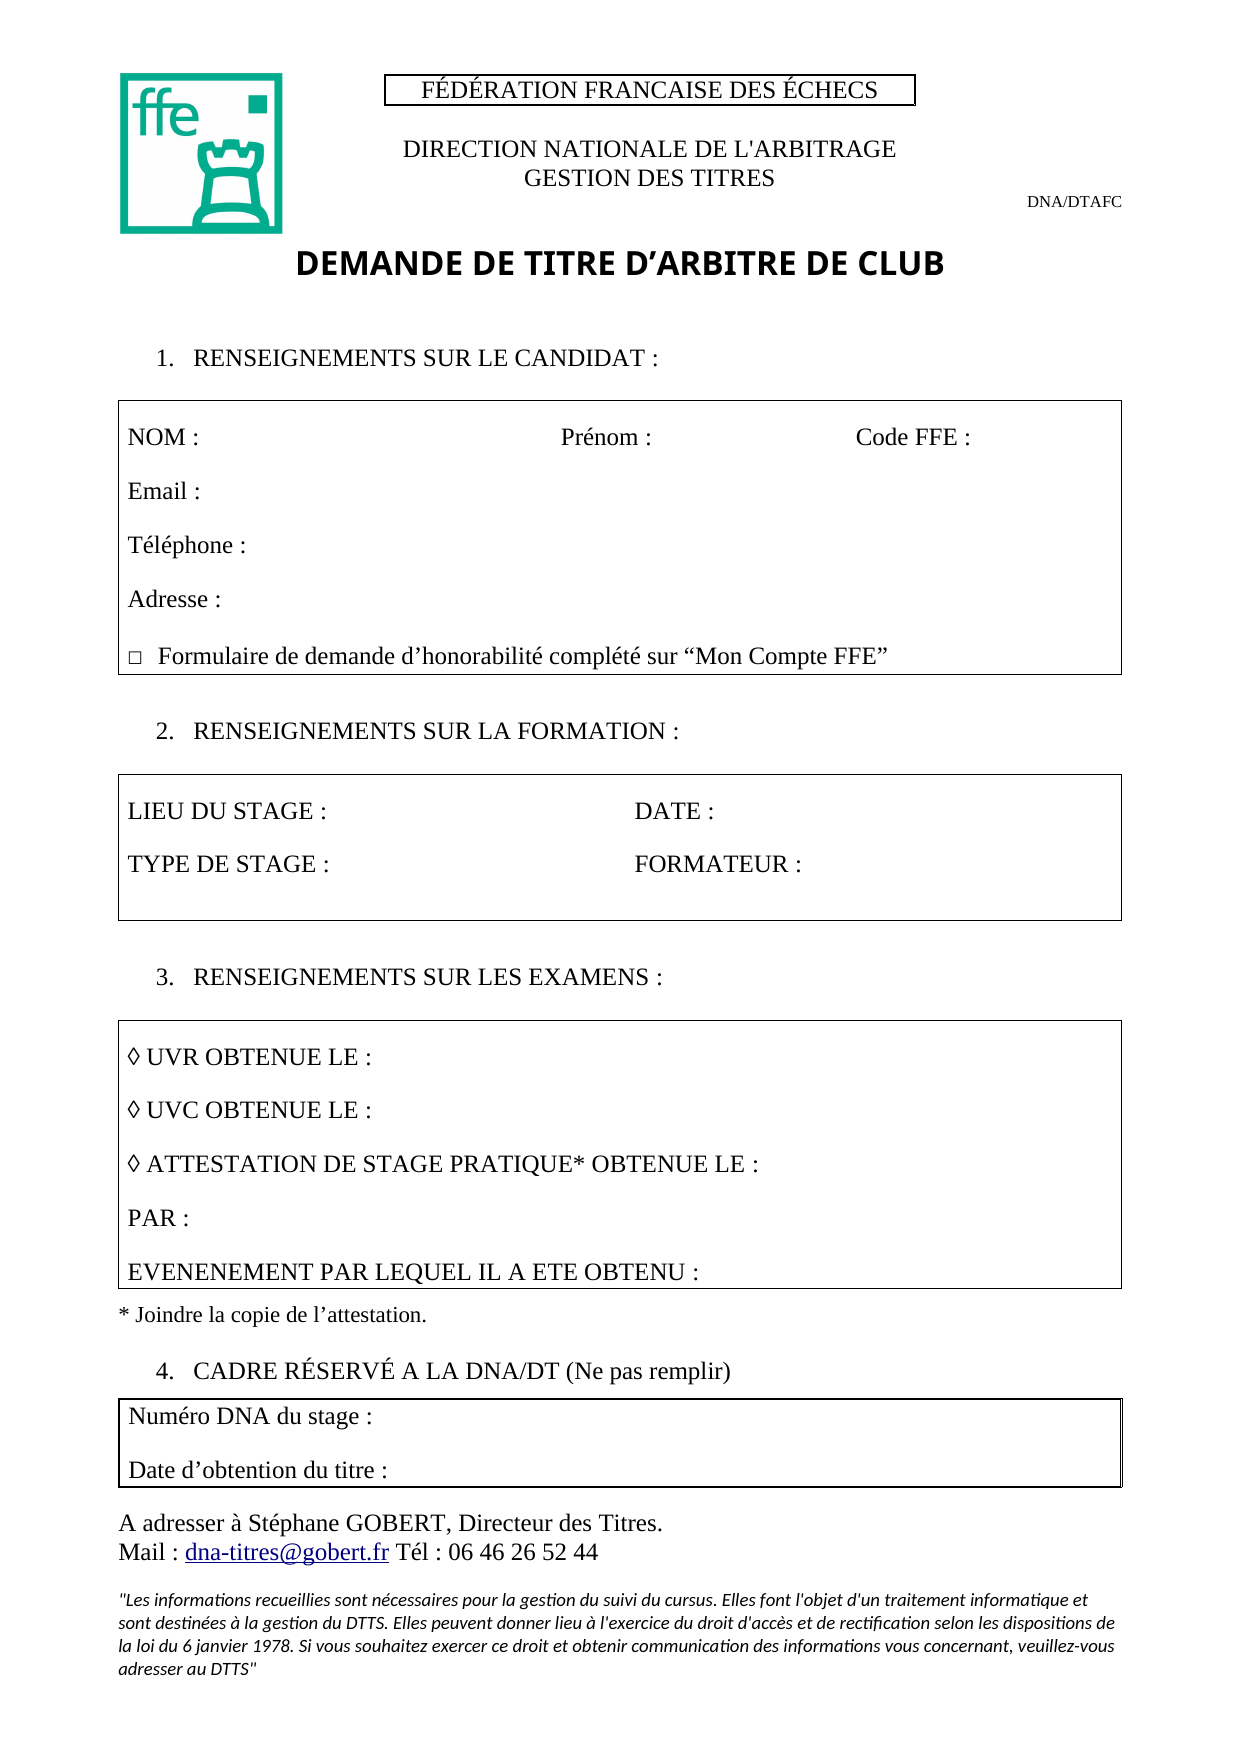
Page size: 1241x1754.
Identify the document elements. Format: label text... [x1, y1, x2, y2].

text Téléphone : [119, 527, 1121, 559]
text NOM : Prénom : Code FFE : [119, 419, 1121, 451]
list RENSEIGNEMENTS SUR LA FORMATION : [156, 716, 1122, 745]
text Date d’obtention du titre : [120, 1451, 1120, 1486]
text TYPE DE STAGE : FORMATEUR : [119, 846, 1121, 878]
text ◊ UVC OBTENUE LE : [119, 1092, 1121, 1124]
list RENSEIGNEMENTS SUR LES EXAMENS : [156, 962, 1122, 991]
text ◊ UVR OBTENUE LE : [119, 1039, 1121, 1071]
text Adresse : [119, 581, 1121, 612]
list RENSEIGNEMENTS SUR LE CANDIDAT : [156, 343, 1122, 371]
text ◊ ATTESTATION DE STAGE PRATIQUE* OBTENUE LE : [119, 1146, 1121, 1178]
text Email : [119, 473, 1121, 505]
text Numéro DNA du stage : [120, 1400, 1120, 1430]
text LIEU DU STAGE : DATE : [119, 793, 1121, 824]
text EVENENEMENT PAR LEQUEL IL A ETE OBTENU : [119, 1254, 1121, 1288]
text * Joindre la copie de l’attestation. [118, 1301, 1122, 1327]
text PAR : [119, 1200, 1121, 1232]
text ☐ Formulaire de demande d’honorabilité complété sur “Mon Compte FFE” [119, 634, 1121, 674]
list CADRE RÉSERVÉ A LA DNA/DT (Ne pas remplir) [156, 1356, 1122, 1385]
